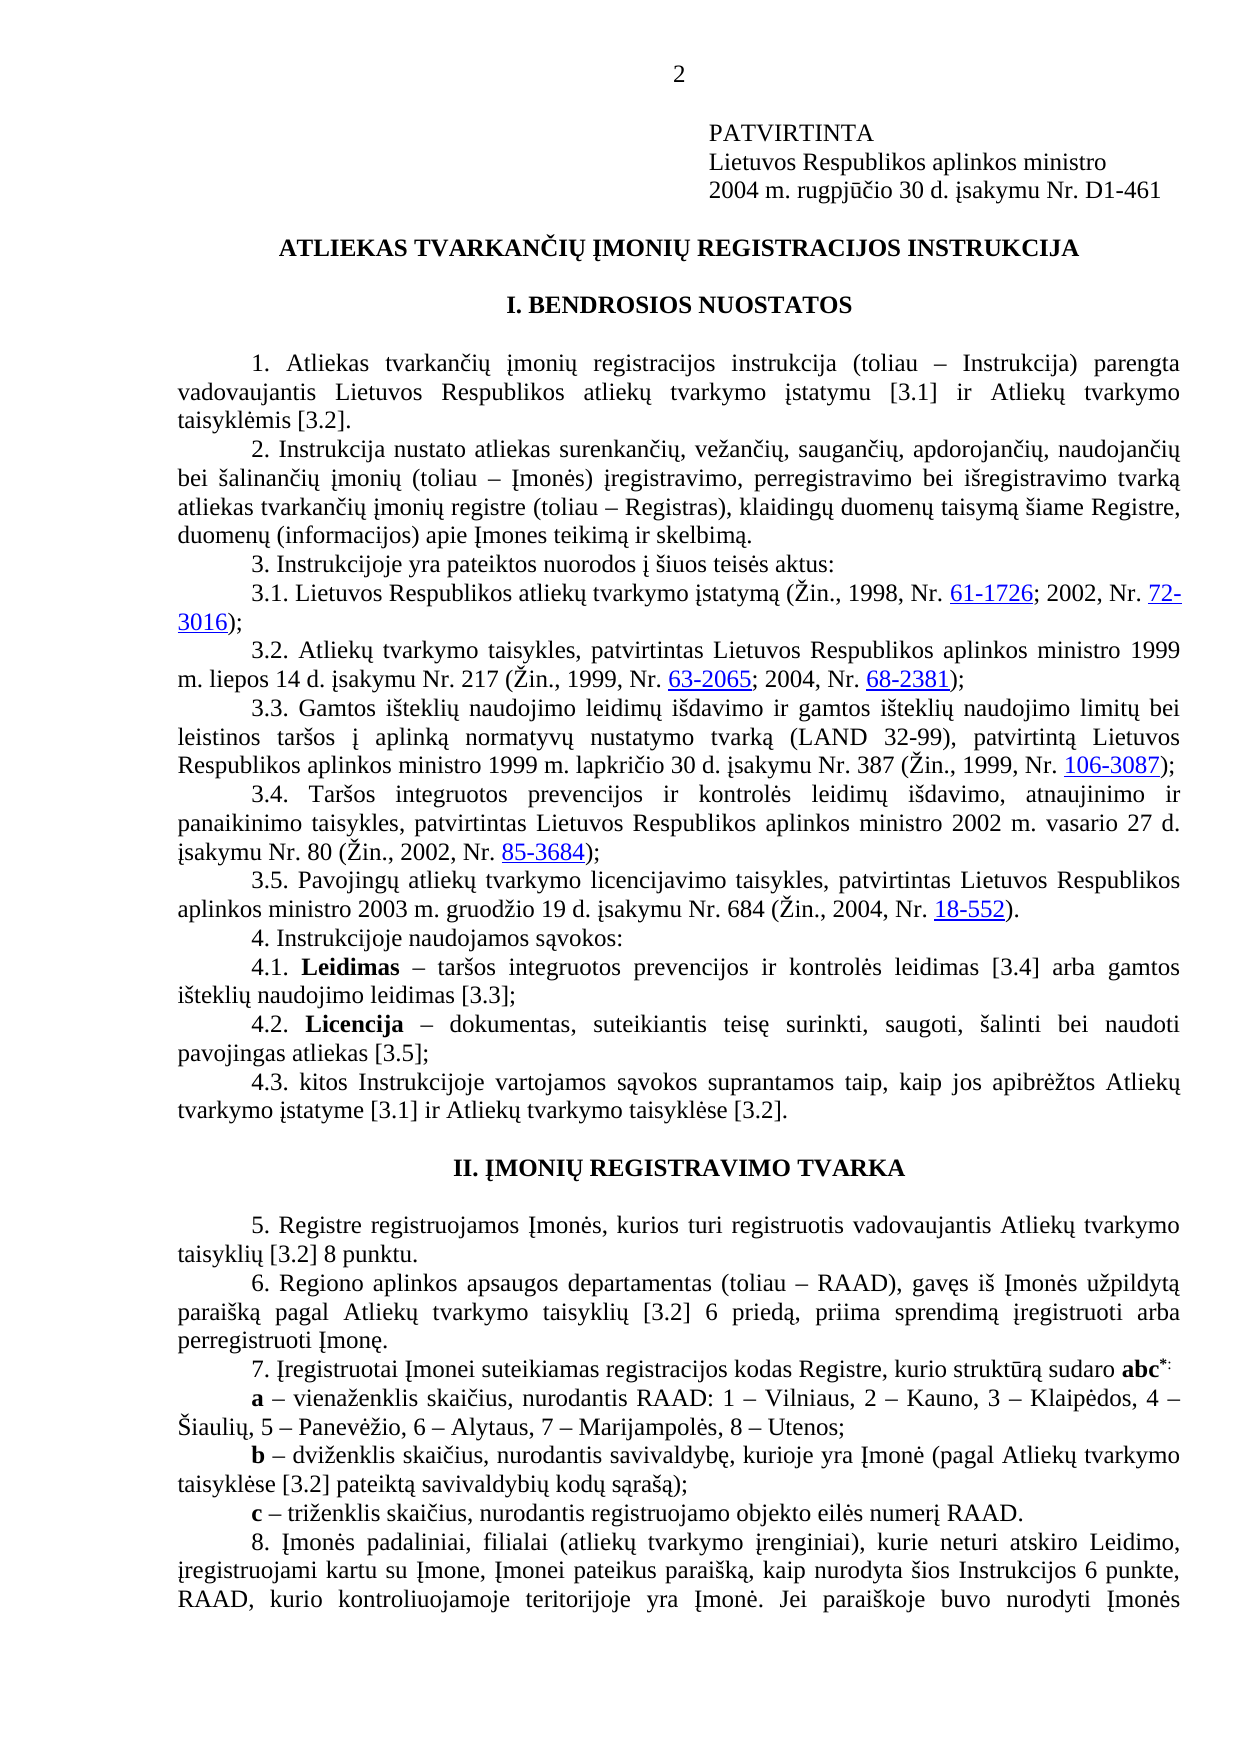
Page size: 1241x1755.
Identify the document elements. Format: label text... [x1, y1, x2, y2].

text 4. Instrukcijoje naudojamos sąvokos: [177, 923, 1181, 952]
text 4.3. kitos Instrukcijoje vartojamos sąvokos suprantamos taip, kaip jos apibrėžtos Atliekų tvarkymo įstatyme [3.1] ir Atliekų tvarkymo taisyklėse [3.2]. [177, 1067, 1181, 1124]
text 2. Instrukcija nustato atliekas surenkančių, vežančių, saugančių, apdorojančių, naudojančių bei šalinančių įmonių (toliau – Įmonės) įregistravimo, perregistravimo bei išregistravimo tvarką atliekas tvarkančių įmonių registre (toliau – Registras), klaidingų duomenų taisymą šiame Registre, duomenų (informacijos) apie Įmones teikimą ir skelbimą. [177, 434, 1181, 549]
text 7. Įregistruotai Įmonei suteikiamas registracijos kodas Registre, kurio struktūrą sudaro abc*: [177, 1354, 1181, 1383]
text 3.4. Taršos integruotos prevencijos ir kontrolės leidimų išdavimo, atnaujinimo ir panaikinimo taisykles, patvirtintas Lietuvos Respublikos aplinkos ministro 2002 m. vasario 27 d. įsakymu Nr. 80 (Žin., 2002, Nr. 85-3684); [177, 779, 1181, 866]
text 3. Instrukcijoje yra pateiktos nuorodos į šiuos teisės aktus: [177, 549, 1181, 578]
text c – triženklis skaičius, nurodantis registruojamo objekto eilės numerį RAAD. [177, 1498, 1181, 1527]
text I. BENDROSIOS NUOSTATOS [177, 291, 1181, 319]
text Lietuvos Respublikos aplinkos ministro [177, 147, 1181, 176]
text 4.2. Licencija – dokumentas, suteikiantis teisę surinkti, saugoti, šalinti bei naudoti pavojingas atliekas [3.5]; [177, 1009, 1181, 1067]
text PATVIRTINTA [177, 118, 1181, 147]
text ATLIEKAS TVARKANČIŲ ĮMONIŲ REGISTRACIJOS INSTRUKCIJA [177, 233, 1181, 262]
text 5. Registre registruojamos Įmonės, kurios turi registruotis vadovaujantis Atliekų tvarkymo taisyklių [3.2] 8 punktu. [177, 1211, 1181, 1268]
text 6. Regiono aplinkos apsaugos departamentas (toliau – RAAD), gavęs iš Įmonės užpildytą paraišką pagal Atliekų tvarkymo taisyklių [3.2] 6 priedą, priima sprendimą įregistruoti arba perregistruoti Įmonę. [177, 1268, 1181, 1354]
text 4.1. Leidimas – taršos integruotos prevencijos ir kontrolės leidimas [3.4] arba gamtos išteklių naudojimo leidimas [3.3]; [177, 952, 1181, 1009]
text 3.1. Lietuvos Respublikos atliekų tvarkymo įstatymą (Žin., 1998, Nr. 61-1726; 2002, Nr. 72-3016); [177, 578, 1181, 636]
text II. ĮMONIŲ Registravimo TVARKA [177, 1153, 1181, 1182]
text 3.2. Atliekų tvarkymo taisykles, patvirtintas Lietuvos Respublikos aplinkos ministro 1999 m. liepos 14 d. įsakymu Nr. 217 (Žin., 1999, Nr. 63-2065; 2004, Nr. 68-2381); [177, 636, 1181, 693]
text 2004 m. rugpjūčio 30 d. įsakymu Nr. D1-461 [177, 176, 1181, 204]
text 1. Atliekas tvarkančių įmonių registracijos instrukcija (toliau – Instrukcija) parengta vadovaujantis Lietuvos Respublikos atliekų tvarkymo įstatymu [3.1] ir Atliekų tvarkymo taisyklėmis [3.2]. [177, 348, 1181, 434]
text 3.3. Gamtos išteklių naudojimo leidimų išdavimo ir gamtos išteklių naudojimo limitų bei leistinos taršos į aplinką normatyvų nustatymo tvarką (LAND 32-99), patvirtintą Lietuvos Respublikos aplinkos ministro 1999 m. lapkričio 30 d. įsakymu Nr. 387 (Žin., 1999, Nr. 106-3087); [177, 693, 1181, 779]
text b – dviženklis skaičius, nurodantis savivaldybę, kurioje yra Įmonė (pagal Atliekų tvarkymo taisyklėse [3.2] pateiktą savivaldybių kodų sąrašą); [177, 1441, 1181, 1498]
text 3.5. Pavojingų atliekų tvarkymo licencijavimo taisykles, patvirtintas Lietuvos Respublikos aplinkos ministro 2003 m. gruodžio 19 d. įsakymu Nr. 684 (Žin., 2004, Nr. 18-552). [177, 866, 1181, 923]
text 8. Įmonės padaliniai, filialai (atliekų tvarkymo įrenginiai), kurie neturi atskiro Leidimo, įregistruojami kartu su Įmone, Įmonei pateikus paraišką, kaip nurodyta šios Instrukcijos 6 punkte, RAAD, kurio kontroliuojamoje teritorijoje yra Įmonė. Jei paraiškoje buvo nurodyti Įmonės [177, 1527, 1181, 1613]
text a – vienaženklis skaičius, nurodantis RAAD: 1 – Vilniaus, 2 – Kauno, 3 – Klaipėdos, 4 – Šiaulių, 5 – Panevėžio, 6 – Alytaus, 7 – Marijampolės, 8 – Utenos; [177, 1383, 1181, 1441]
